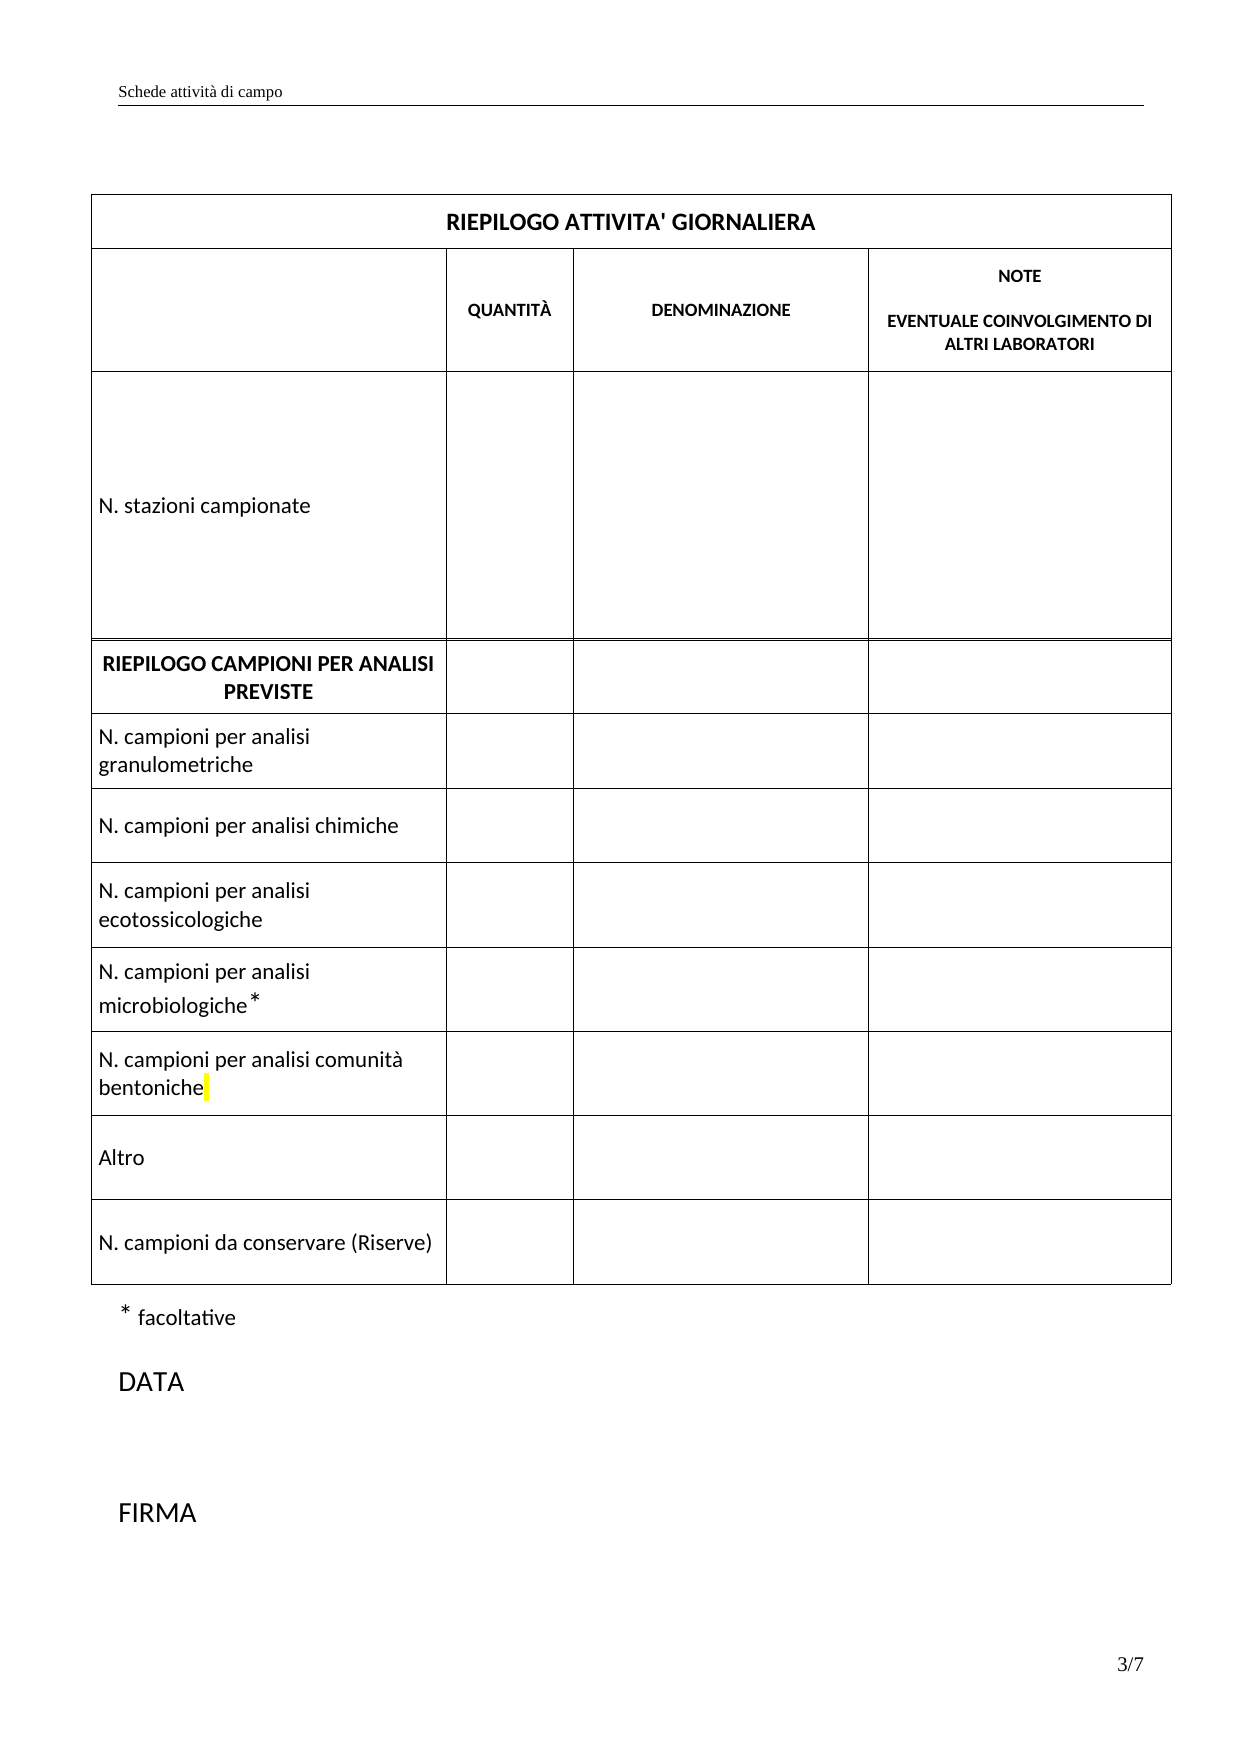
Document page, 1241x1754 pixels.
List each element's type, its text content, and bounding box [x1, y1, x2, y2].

table_cell [574, 1032, 868, 1115]
table_cell [574, 948, 868, 1031]
table_cell QUANTITÀ [447, 249, 573, 371]
table_cell RIEPILOGO CAMPIONI PER ANALISI PREVISTE [92, 641, 446, 713]
table_cell N. campioni per analisi comunità bentoniche [92, 1032, 446, 1115]
table_cell [447, 714, 573, 788]
table_cell [574, 641, 868, 713]
text * facoltative [118, 1297, 1144, 1332]
table_cell [869, 641, 1171, 713]
table_cell [869, 1116, 1171, 1199]
table_cell [574, 1116, 868, 1199]
table_cell [447, 641, 573, 713]
text DATA [118, 1363, 1144, 1398]
table_cell [869, 372, 1171, 638]
table_cell N. campioni da conservare (Riserve) [92, 1200, 446, 1284]
table_cell [92, 249, 446, 371]
table_cell [574, 863, 868, 947]
table_cell [447, 1032, 573, 1115]
text FIRMA [118, 1494, 1144, 1530]
table_header RIEPILOGO ATTIVITA' GIORNALIERA [92, 195, 1171, 248]
table_cell [869, 948, 1171, 1031]
table_cell [869, 1032, 1171, 1115]
table_cell N. campioni per analisi chimiche [92, 789, 446, 862]
table_cell [574, 789, 868, 862]
table_cell DENOMINAZIONE [574, 249, 868, 371]
table_cell [447, 1116, 573, 1199]
table_cell [447, 948, 573, 1031]
table_cell [869, 714, 1171, 788]
table_cell [869, 789, 1171, 862]
table_cell N. campioni per analisi granulometriche [92, 714, 446, 788]
table_cell Altro [92, 1116, 446, 1199]
table_cell [574, 1200, 868, 1284]
table_cell [447, 789, 573, 862]
table_cell N. stazioni campionate [92, 372, 446, 638]
table_cell [574, 372, 868, 638]
table_cell [447, 863, 573, 947]
table_cell [869, 863, 1171, 947]
table_cell [869, 1200, 1171, 1284]
table_cell [447, 372, 573, 638]
table_cell [447, 1200, 573, 1284]
table_cell NOTE EVENTUALE COINVOLGIMENTO DI ALTRI LABORATORI [869, 249, 1171, 371]
table_cell N. campioni per analisi ecotossicologiche [92, 863, 446, 947]
table_cell N. campioni per analisi microbiologiche* [92, 948, 446, 1031]
table_cell [574, 714, 868, 788]
